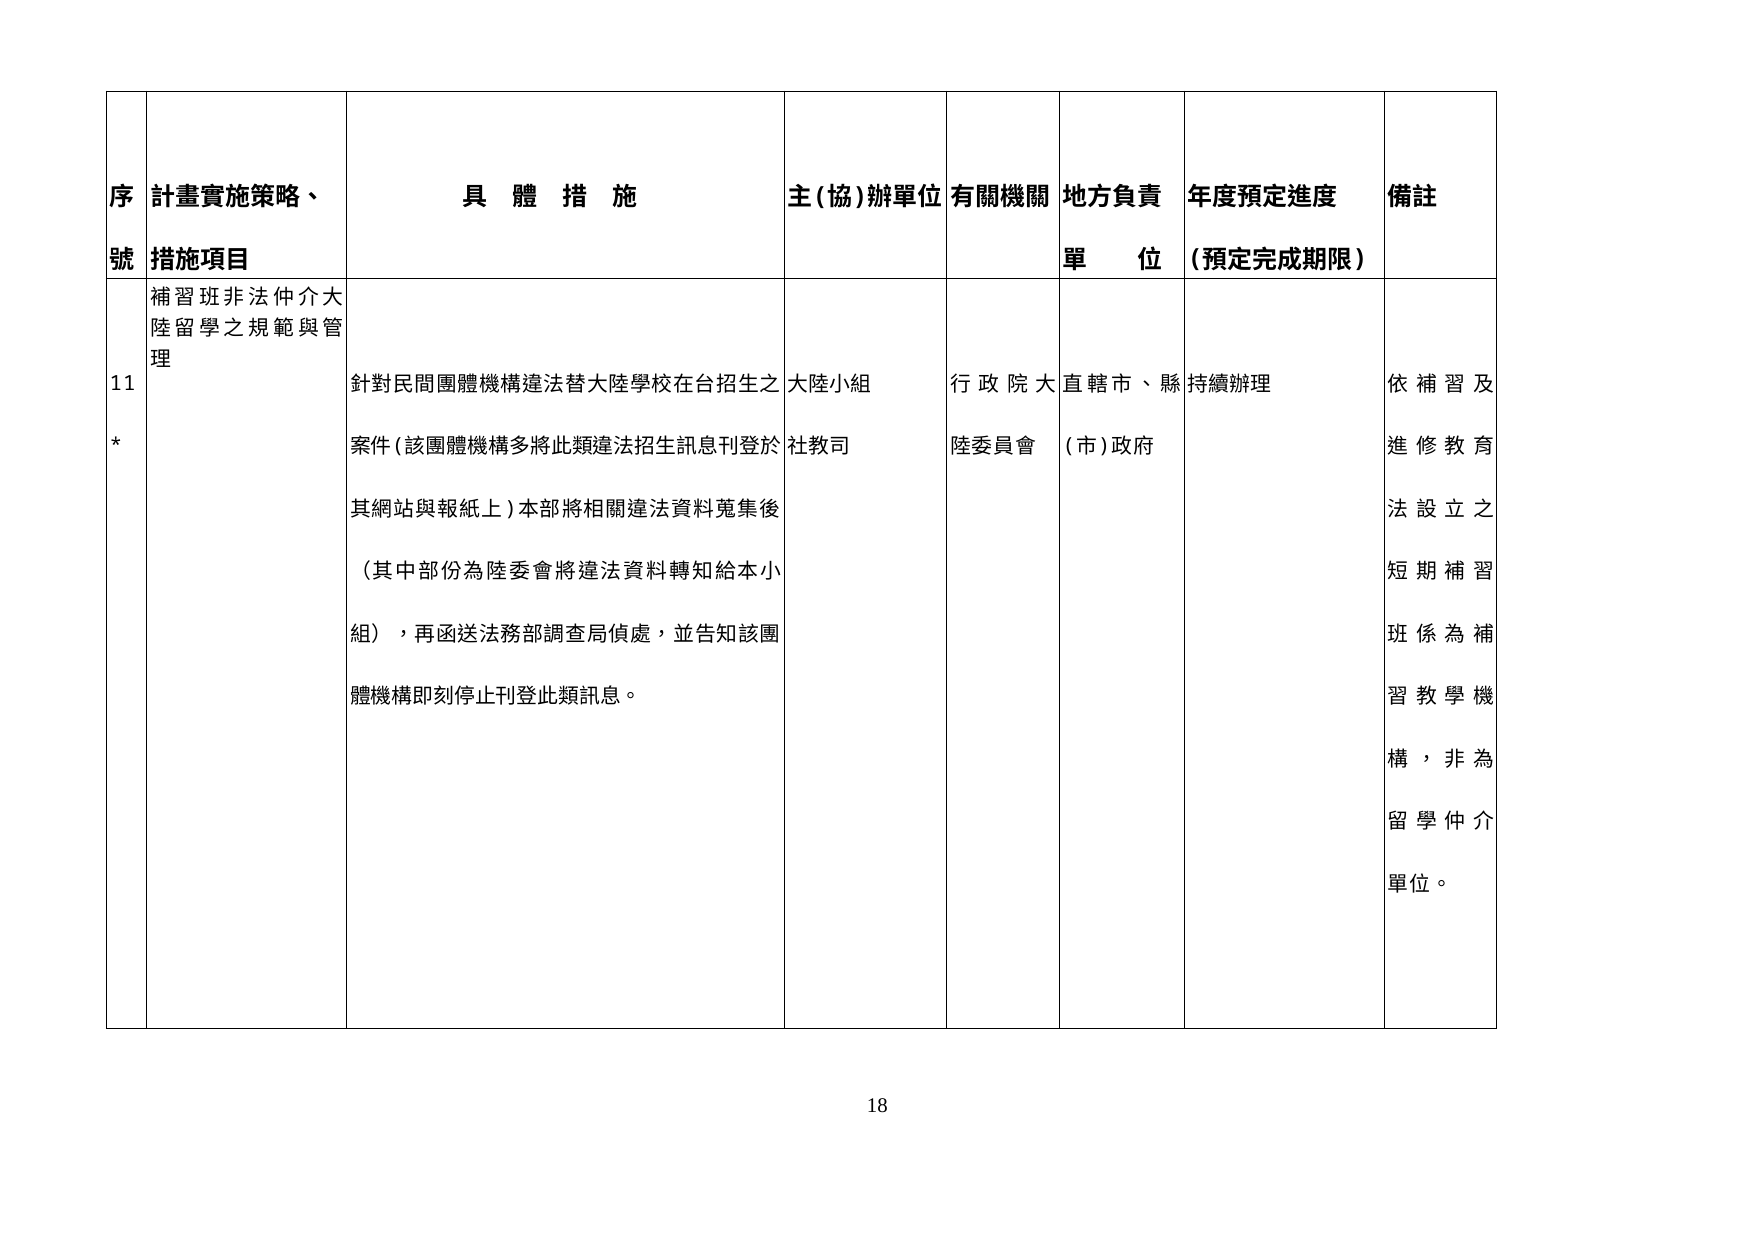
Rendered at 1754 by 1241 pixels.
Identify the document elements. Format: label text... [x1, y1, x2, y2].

table_cell 依補習及進修教育法設立之短期補習班係為補習教學機構，非為留學仲介單位。 [1385, 279, 1496, 1028]
table_cell 大陸小組 社教司 [785, 279, 946, 1028]
table_header 計畫實施策略、 措施項目 [147, 92, 346, 278]
table_cell 11* [107, 279, 146, 1028]
table_cell 持續辦理 [1185, 279, 1384, 1028]
table_header 主(協)辦單位 [785, 92, 946, 278]
table_cell 補習班非法仲介大陸留學之規範與管理 [147, 279, 346, 1028]
table_header 年度預定進度 (預定完成期限) [1185, 92, 1384, 278]
table_cell 行政院大陸委員會 [947, 279, 1059, 1028]
table_header 序 號 [107, 92, 146, 278]
table_cell 針對民間團體機構違法替大陸學校在台招生之案件(該團體機構多將此類違法招生訊息刊登於其網站與報紙上)本部將相關違法資料蒐集後（其中部份為陸委會將違法資料轉知給本小組），再函送法務部調查局偵處，並告知該團體機構即刻停止刊登此類訊息。 [347, 279, 784, 1028]
table_cell 直轄市、縣(市)政府 [1060, 279, 1184, 1028]
table_header 備註 [1385, 92, 1496, 278]
table_header 地方負責 單 位 [1060, 92, 1184, 278]
table_header 具 體 措 施 [347, 92, 784, 278]
table_header 有關機關 [947, 92, 1059, 278]
